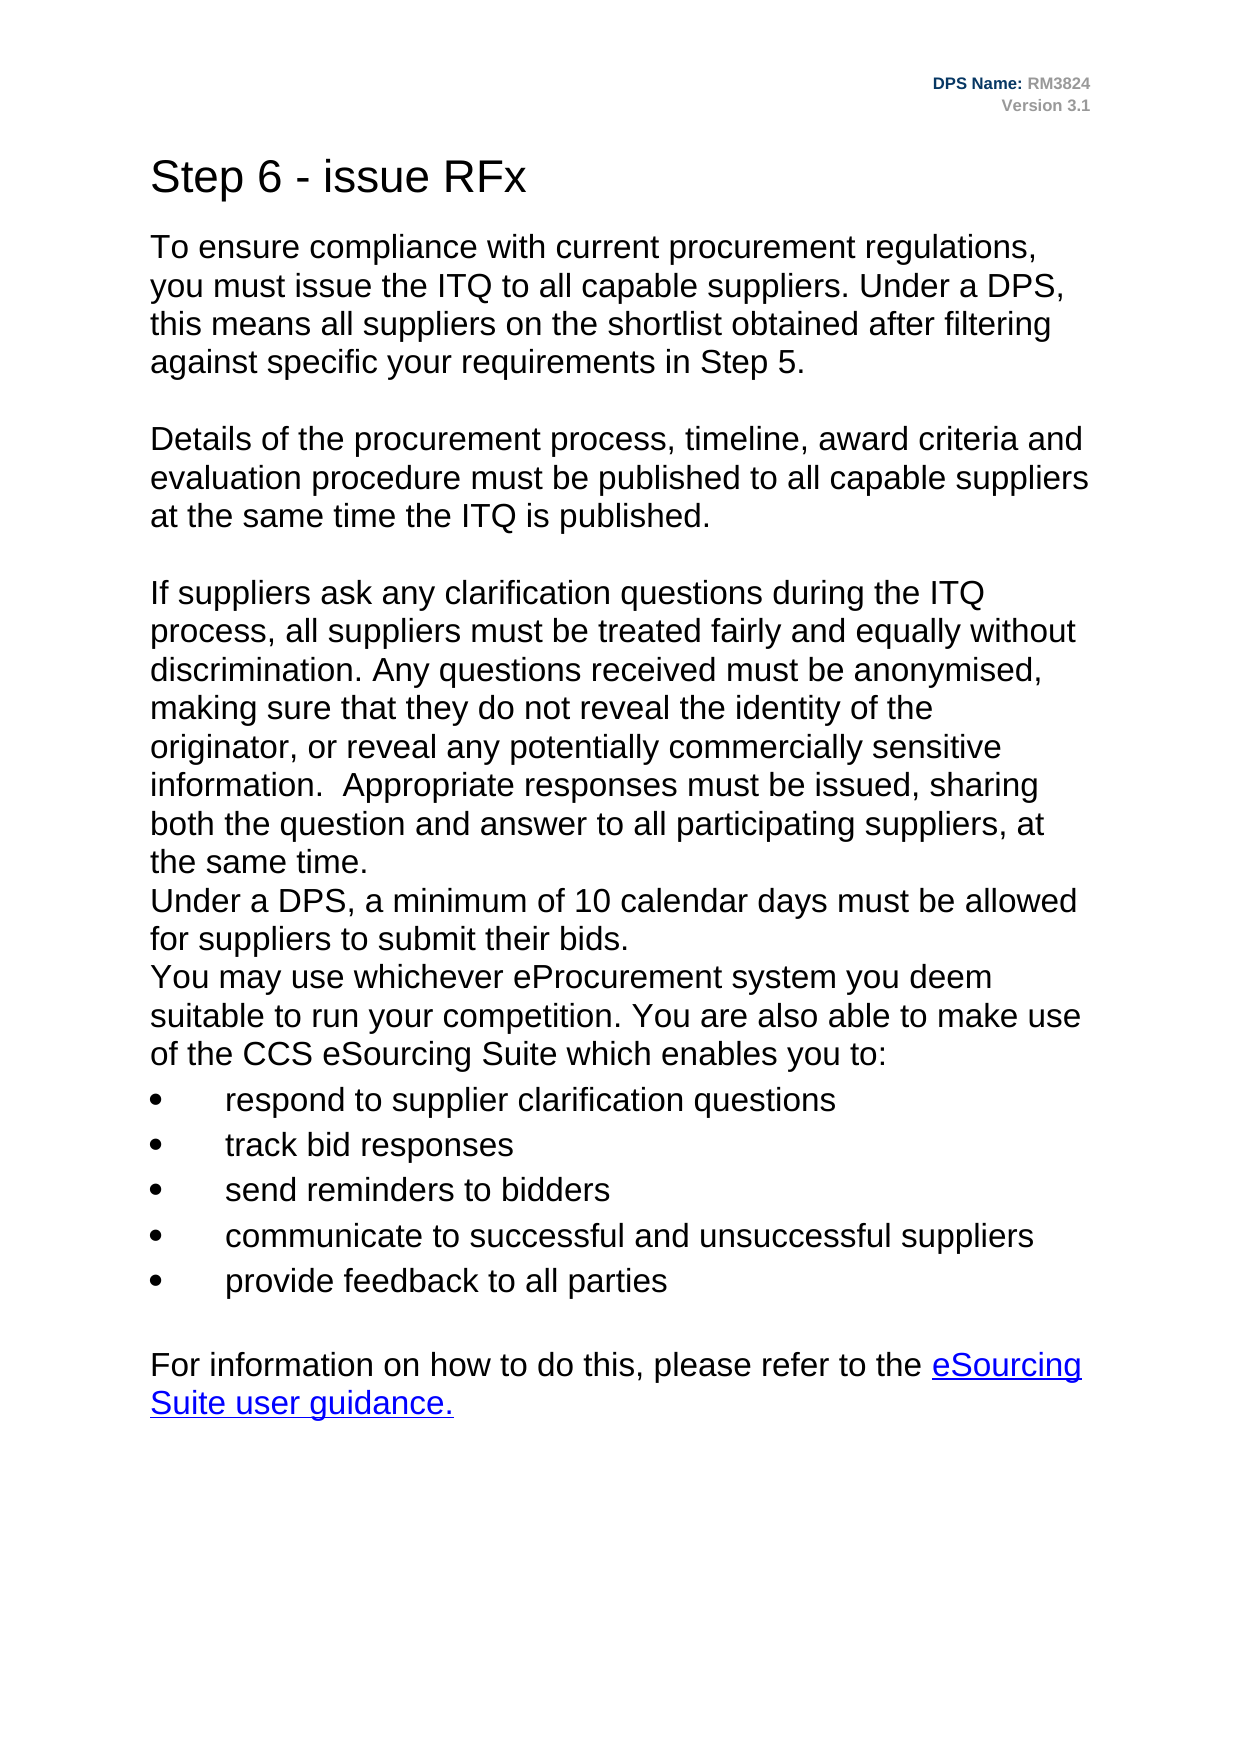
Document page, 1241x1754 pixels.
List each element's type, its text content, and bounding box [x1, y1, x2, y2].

text You may use whichever eProcurement system you deem suitable to run your competition. You are also able to make use of the CCS eSourcing Suite which enables you to: [150, 957, 1090, 1073]
subtitle Step 6 - issue RFx [150, 150, 1090, 203]
text If suppliers ask any clarification questions during the ITQ process, all suppliers must be treated fairly and equally without discrimination. Any questions received must be anonymised, making sure that they do not reveal the identity of the originator, or reveal any potentially commercially sensitive information. Appropriate responses must be issued, sharing both the question and answer to all participating suppliers, at the same time. [150, 573, 1090, 881]
text To ensure compliance with current procurement regulations, you must issue the ITQ to all capable suppliers. Under a DPS, this means all suppliers on the shortlist obtained after filtering against specific your requirements in Step 5. [150, 227, 1090, 381]
text Details of the procurement process, timeline, award criteria and evaluation procedure must be published to all capable suppliers at the same time the ITQ is published. [150, 419, 1090, 535]
text For information on how to do this, please refer to the eSourcing Suite user guidance. [150, 1345, 1090, 1422]
list provide feedback to all parties [150, 1261, 1095, 1300]
list communicate to successful and unsuccessful suppliers [150, 1216, 1095, 1254]
list respond to supplier clarification questions [150, 1080, 1095, 1118]
text Under a DPS, a minimum of 10 calendar days must be allowed for suppliers to submit their bids. [150, 881, 1090, 957]
list track bid responses [150, 1125, 1095, 1164]
list send reminders to bidders [150, 1171, 1095, 1209]
